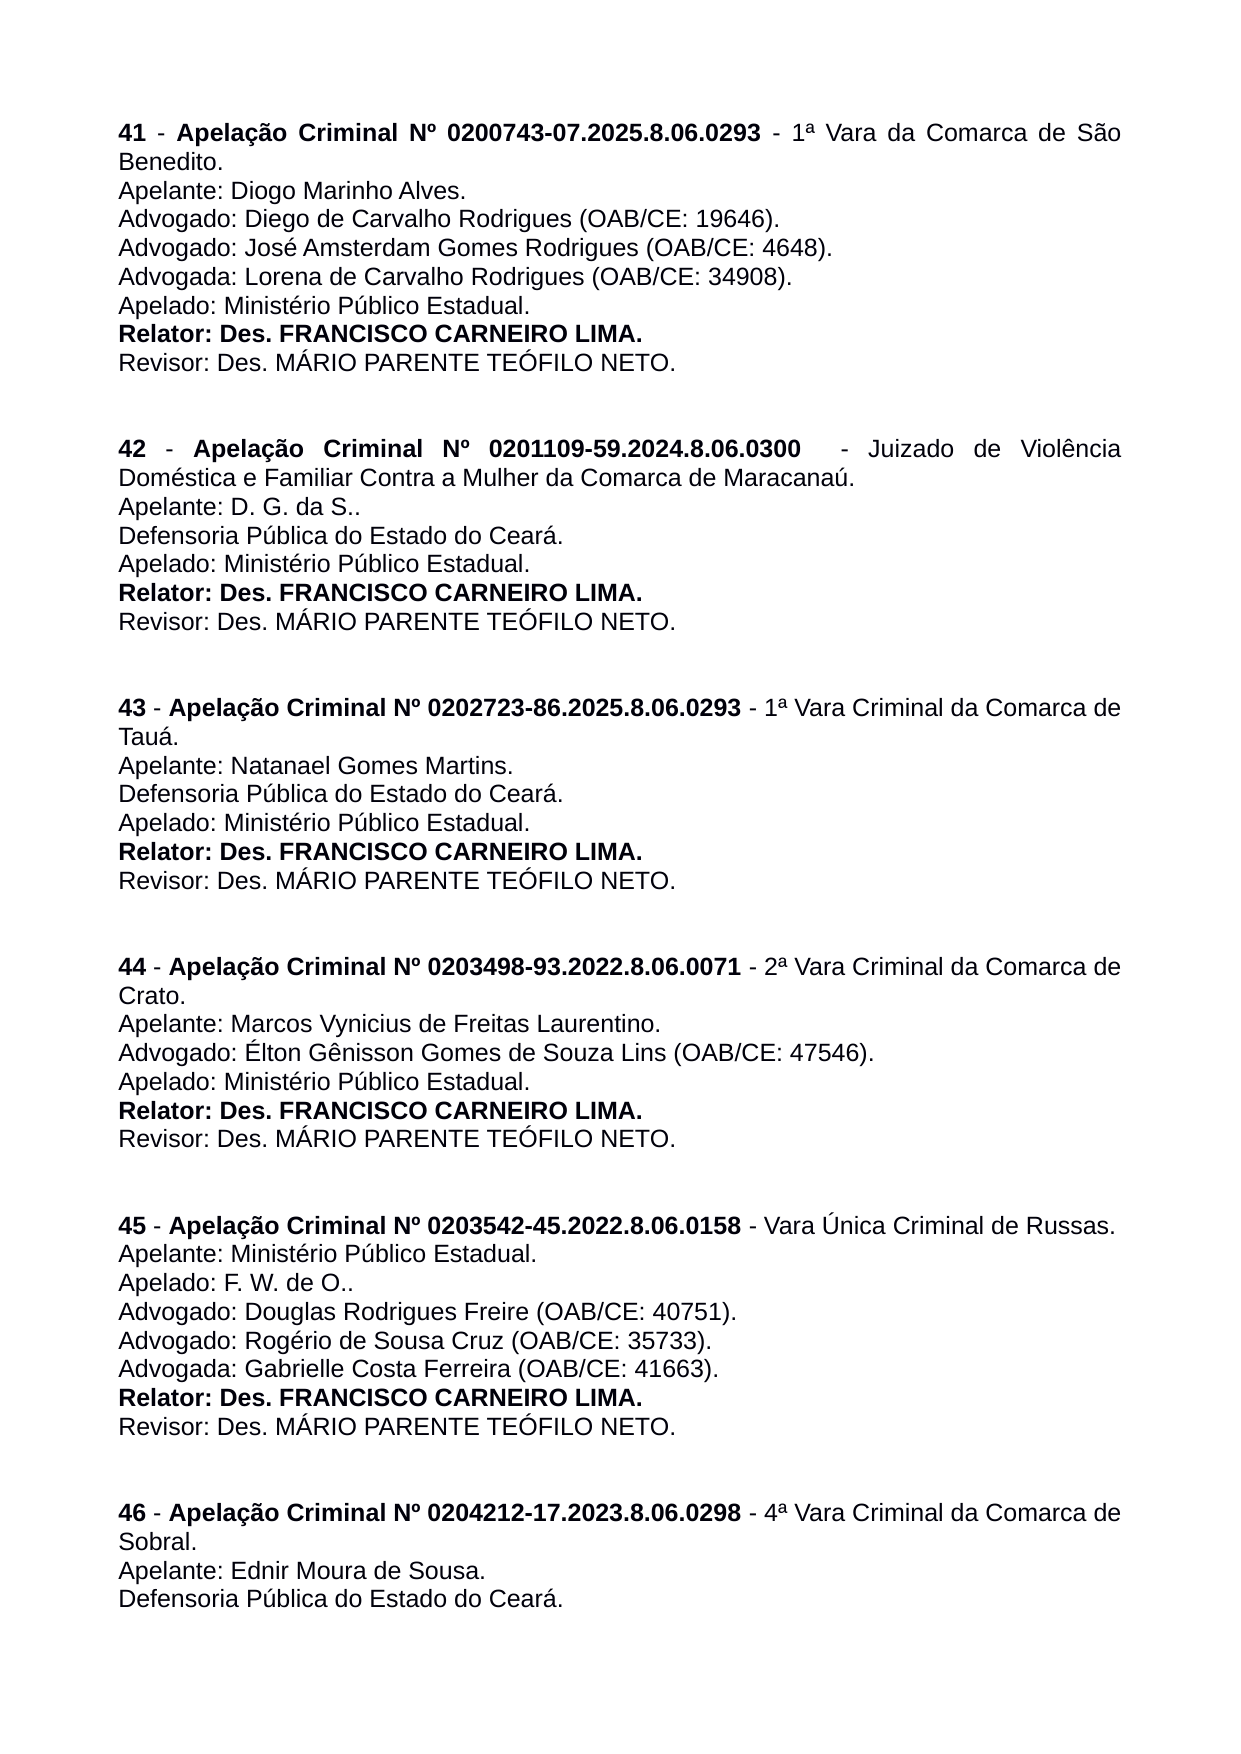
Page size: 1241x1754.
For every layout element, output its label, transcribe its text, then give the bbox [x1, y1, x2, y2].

text Apelante: Natanael Gomes Martins. [118, 751, 1122, 779]
text Apelado: Ministério Público Estadual. [118, 291, 1122, 319]
text Defensoria Pública do Estado do Ceará. [118, 1584, 1122, 1613]
text Apelante: Diogo Marinho Alves. [118, 176, 1122, 204]
text 44 - Apelação Criminal Nº 0203498-93.2022.8.06.0071 - 2ª Vara Criminal da Comarca de Crato. [118, 952, 1122, 1009]
text Advogado: Élton Gênisson Gomes de Souza Lins (OAB/CE: 47546). [118, 1038, 1122, 1067]
text Advogada: Gabrielle Costa Ferreira (OAB/CE: 41663). [118, 1354, 1122, 1383]
text Apelado: Ministério Público Estadual. [118, 1067, 1122, 1096]
text Apelado: F. W. de O.. [118, 1268, 1122, 1297]
text Apelado: Ministério Público Estadual. [118, 549, 1122, 578]
text Advogado: José Amsterdam Gomes Rodrigues (OAB/CE: 4648). [118, 233, 1122, 262]
text 46 - Apelação Criminal Nº 0204212-17.2023.8.06.0298 - 4ª Vara Criminal da Comarca de Sobral. [118, 1498, 1122, 1556]
text Relator: Des. FRANCISCO CARNEIRO LIMA. [118, 1096, 1122, 1124]
text Revisor: Des. MÁRIO PARENTE TEÓFILO NETO. [118, 348, 1122, 377]
text 42 - Apelação Criminal Nº 0201109-59.2024.8.06.0300 - Juizado de Violência Doméstica e Familiar Contra a Mulher da Comarca de Maracanaú. [118, 434, 1122, 492]
text 43 - Apelação Criminal Nº 0202723-86.2025.8.06.0293 - 1ª Vara Criminal da Comarca de Tauá. [118, 693, 1122, 751]
text Advogado: Douglas Rodrigues Freire (OAB/CE: 40751). [118, 1297, 1122, 1326]
text 45 - Apelação Criminal Nº 0203542-45.2022.8.06.0158 - Vara Única Criminal de Russas. [118, 1211, 1122, 1239]
text Defensoria Pública do Estado do Ceará. [118, 779, 1122, 808]
text Revisor: Des. MÁRIO PARENTE TEÓFILO NETO. [118, 1412, 1122, 1441]
text Relator: Des. FRANCISCO CARNEIRO LIMA. [118, 578, 1122, 607]
text Relator: Des. FRANCISCO CARNEIRO LIMA. [118, 837, 1122, 866]
text Apelado: Ministério Público Estadual. [118, 808, 1122, 837]
text Apelante: Ministério Público Estadual. [118, 1239, 1122, 1268]
text Advogada: Lorena de Carvalho Rodrigues (OAB/CE: 34908). [118, 262, 1122, 291]
text Apelante: Ednir Moura de Sousa. [118, 1556, 1122, 1584]
text 41 - Apelação Criminal Nº 0200743-07.2025.8.06.0293 - 1ª Vara da Comarca de São Benedito. [118, 118, 1122, 176]
text Revisor: Des. MÁRIO PARENTE TEÓFILO NETO. [118, 1124, 1122, 1153]
text Relator: Des. FRANCISCO CARNEIRO LIMA. [118, 1383, 1122, 1412]
text Apelante: Marcos Vynicius de Freitas Laurentino. [118, 1009, 1122, 1038]
text Advogado: Rogério de Sousa Cruz (OAB/CE: 35733). [118, 1326, 1122, 1354]
text Revisor: Des. MÁRIO PARENTE TEÓFILO NETO. [118, 607, 1122, 636]
text Advogado: Diego de Carvalho Rodrigues (OAB/CE: 19646). [118, 204, 1122, 233]
text Relator: Des. FRANCISCO CARNEIRO LIMA. [118, 319, 1122, 348]
text Apelante: D. G. da S.. [118, 492, 1122, 521]
text Defensoria Pública do Estado do Ceará. [118, 521, 1122, 549]
text Revisor: Des. MÁRIO PARENTE TEÓFILO NETO. [118, 866, 1122, 894]
